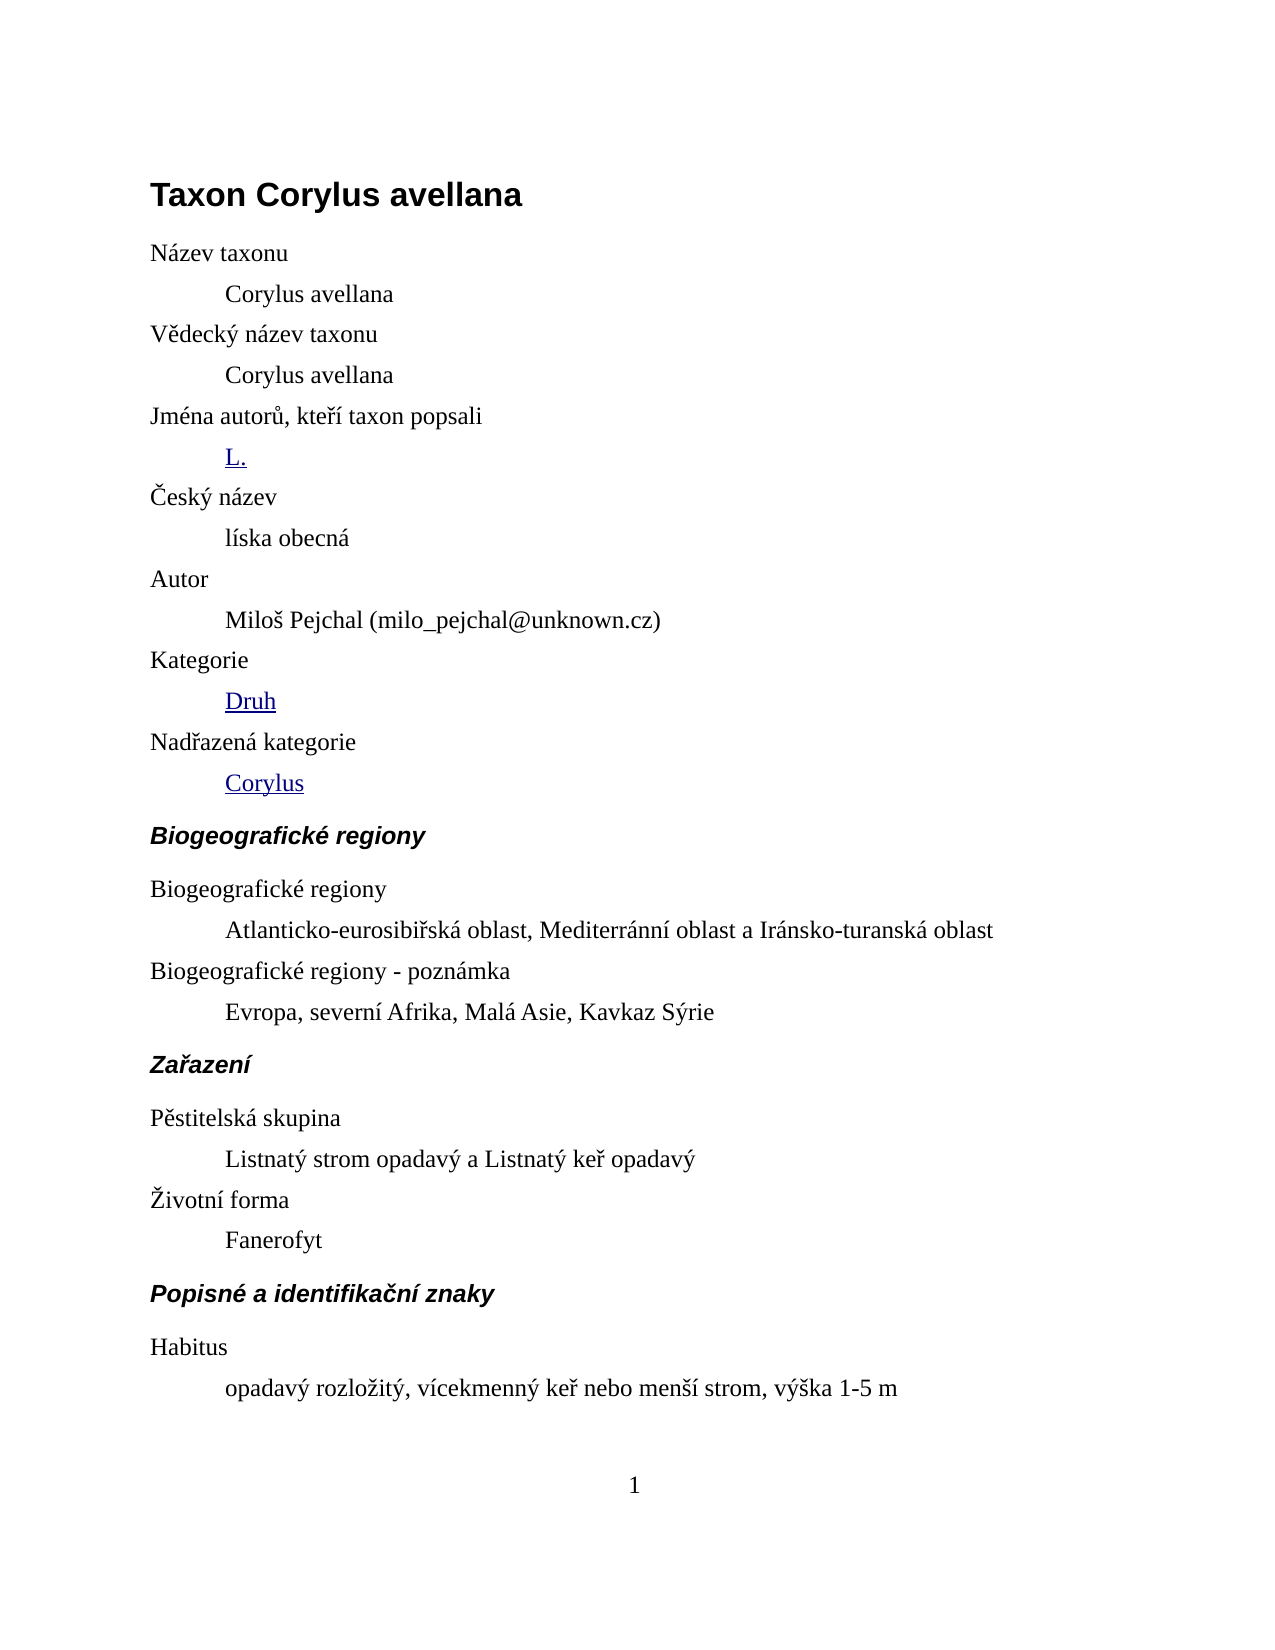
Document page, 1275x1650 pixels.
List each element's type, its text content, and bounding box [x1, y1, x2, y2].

text opadavý rozložitý, vícekmenný keř nebo menší strom, výška 1-5 m [225, 1373, 1125, 1402]
text Atlanticko-eurosibiřská oblast, Mediterránní oblast a Iránsko-turanská oblast [225, 915, 1125, 944]
text Jména autorů, kteří taxon popsali [150, 401, 1125, 430]
text Corylus avellana [225, 360, 1125, 389]
subtitle Taxon Corylus avellana [150, 175, 1125, 214]
text Corylus [225, 768, 1125, 796]
text Kategorie [150, 645, 1125, 674]
text Druh [225, 686, 1125, 715]
text Český název [150, 482, 1125, 511]
text líska obecná [225, 523, 1125, 552]
text Fanerofyt [225, 1226, 1125, 1254]
text Název taxonu [150, 238, 1125, 267]
text Životní forma [150, 1185, 1125, 1213]
text Miloš Pejchal (milo_pejchal@unknown.cz) [225, 605, 1125, 633]
subtitle Biogeografické regiony [150, 821, 1125, 850]
text Corylus avellana [225, 279, 1125, 308]
text Vědecký název taxonu [150, 319, 1125, 348]
subtitle Zařazení [150, 1050, 1125, 1079]
text Biogeografické regiony - poznámka [150, 956, 1125, 984]
text Biogeografické regiony [150, 874, 1125, 903]
text Autor [150, 564, 1125, 593]
subtitle Popisné a identifikační znaky [150, 1279, 1125, 1308]
text Pěstitelská skupina [150, 1103, 1125, 1132]
text Evropa, severní Afrika, Malá Asie, Kavkaz Sýrie [225, 997, 1125, 1025]
text Nadřazená kategorie [150, 727, 1125, 756]
text Habitus [150, 1332, 1125, 1361]
text Listnatý strom opadavý a Listnatý keř opadavý [225, 1144, 1125, 1173]
text L. [225, 442, 1125, 471]
